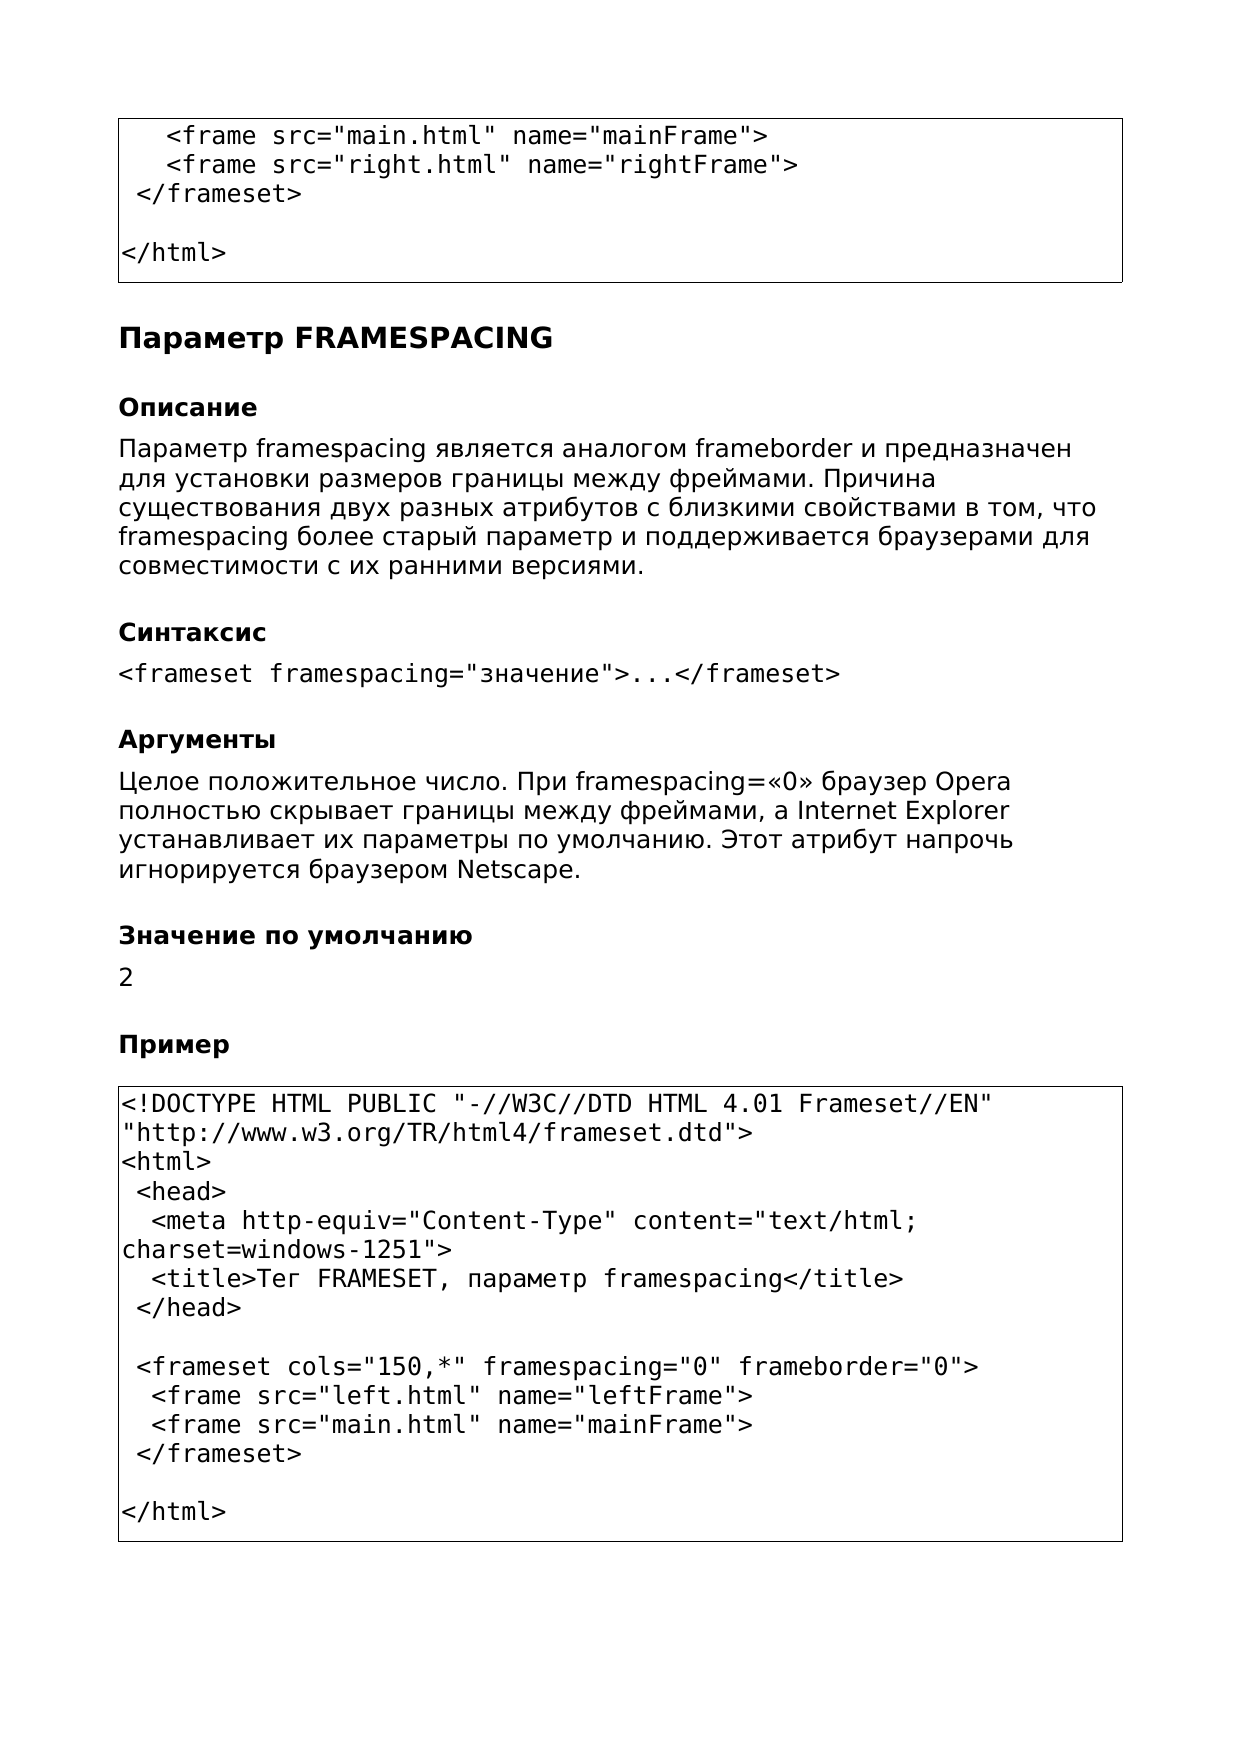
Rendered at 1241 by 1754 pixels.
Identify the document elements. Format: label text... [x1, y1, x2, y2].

text Параметр framespacing является аналогом frameborder и предназначен для установки размеров границы между фреймами. Причина существования двух разных атрибутов с близкими свойствами в том, что framespacing более старый параметр и поддерживается браузерами для совместимости с их ранними версиями. [118, 435, 1122, 581]
subtitle Описание [118, 393, 1122, 422]
table_header <!DOCTYPE HTML PUBLIC "-//W3C//DTD HTML 4.01 Frameset//EN" "http://www.w3.org/TR/html4/frameset.dtd"> <html> <head> <meta http-equiv="Content-Type" content="text/html; charset=windows-1251"> <title>Тег FRAMESET, параметр framespacing</title> </head> <frameset cols="150,*" framespacing="0" frameborder="0"> <frame src="left.html" name="leftFrame"> <frame src="main.html" name="mainFrame"> </frameset> </html> [119, 1087, 1122, 1541]
table_header <frame src="main.html" name="mainFrame"> <frame src="right.html" name="rightFrame"> </frameset> </html> [119, 119, 1122, 282]
subtitle Аргументы [118, 726, 1122, 755]
text <frameset framespacing="значение">...</frameset> [118, 660, 1122, 689]
subtitle Значение по умолчанию [118, 921, 1122, 951]
subtitle Пример [118, 1030, 1122, 1059]
subtitle Параметр FRAMESPACING [118, 322, 1122, 356]
text 2 [118, 963, 1122, 992]
text Целое положительное число. При framespacing=«0» браузер Opera полностью скрывает границы между фреймами, а Internet Explorer устанавливает их параметры по умолчанию. Этот атрибут напрочь игнорируется браузером Netscape. [118, 767, 1122, 884]
subtitle Синтаксис [118, 618, 1122, 647]
